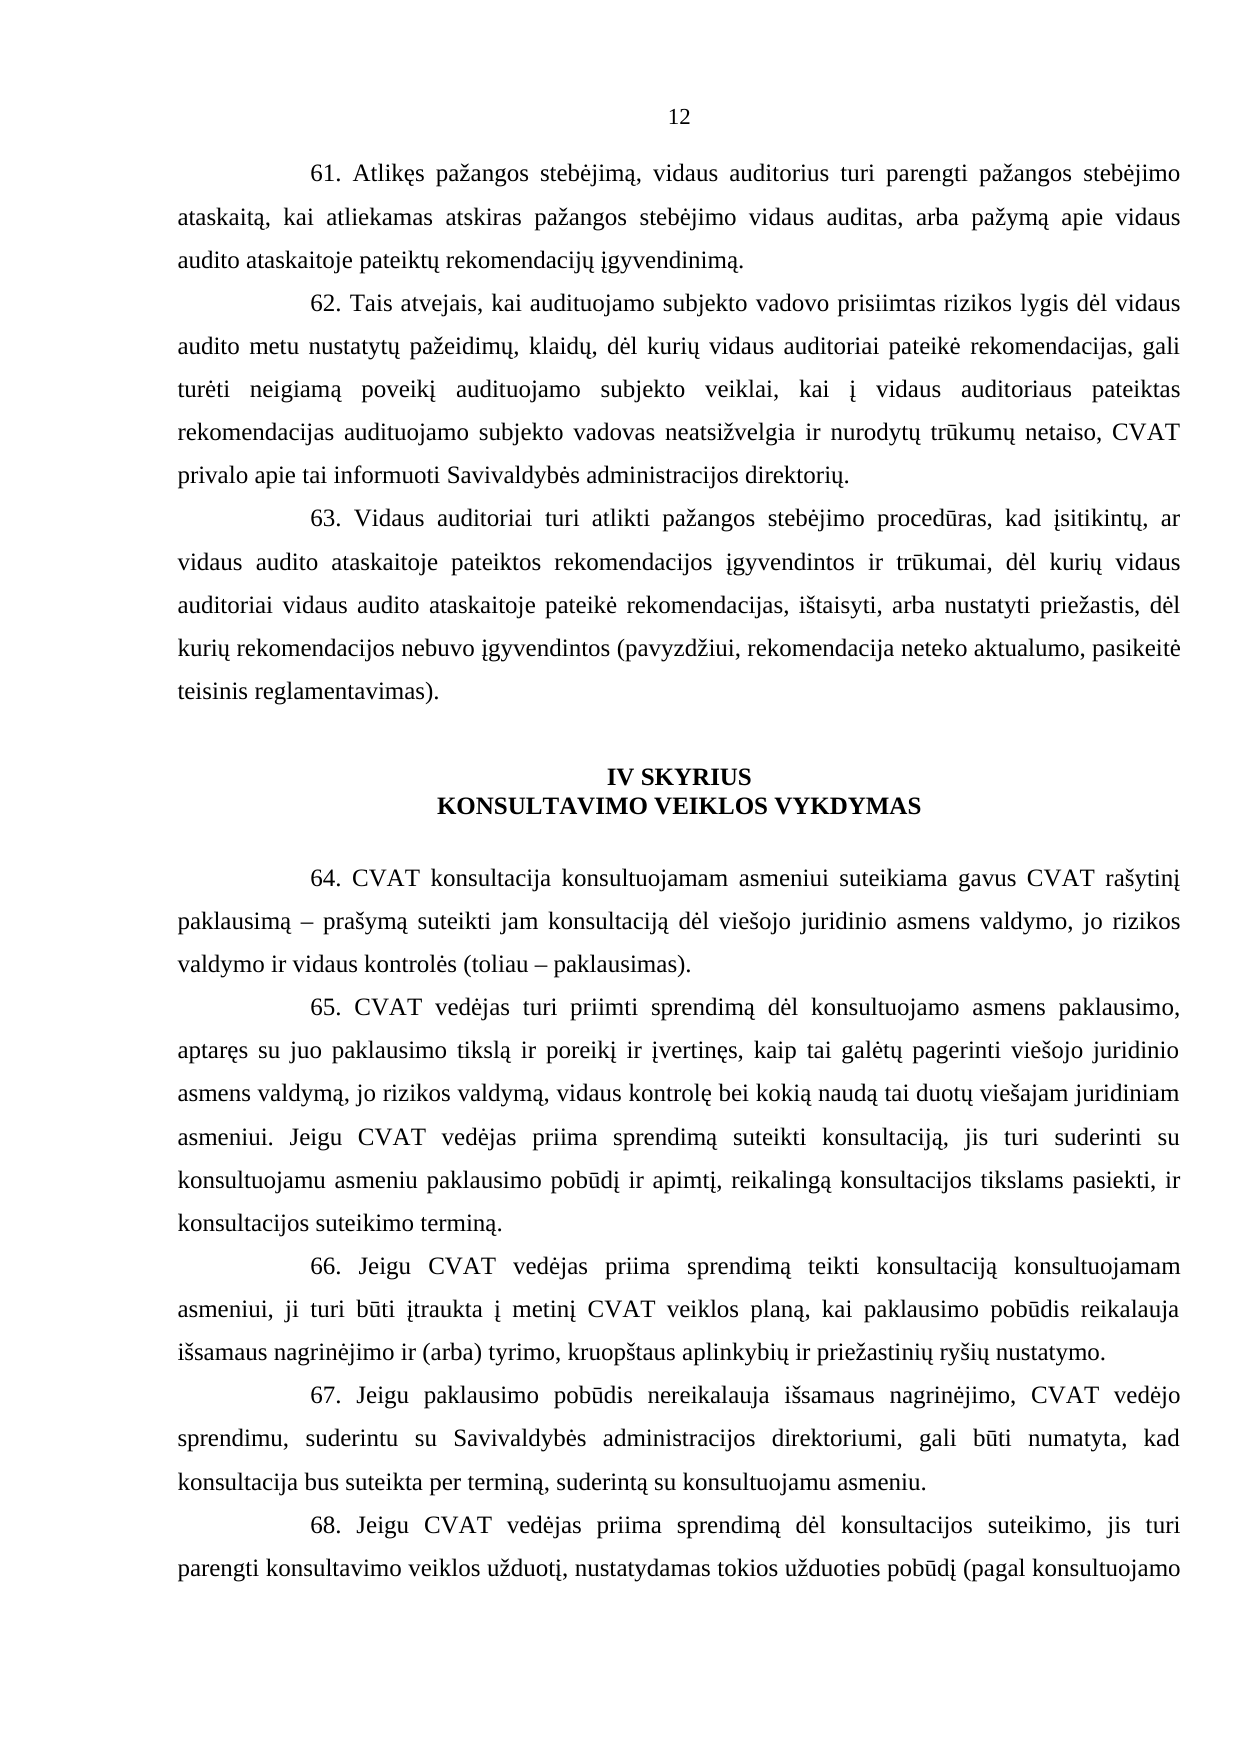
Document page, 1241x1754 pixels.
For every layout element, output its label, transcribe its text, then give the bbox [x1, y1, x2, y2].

text 68. Jeigu CVAT vedėjas priima sprendimą dėl konsultacijos suteikimo, jis turi parengti konsultavimo veiklos užduotį, nustatydamas tokios užduoties pobūdį (pagal konsultuojamo [177, 1510, 1181, 1582]
text 63. Vidaus auditoriai turi atlikti pažangos stebėjimo procedūras, kad įsitikintų, ar vidaus audito ataskaitoje pateiktos rekomendacijos įgyvendintos ir trūkumai, dėl kurių vidaus auditoriai vidaus audito ataskaitoje pateikė rekomendacijas, ištaisyti, arba nustatyti priežastis, dėl kurių rekomendacijos nebuvo įgyvendintos (pavyzdžiui, rekomendacija neteko aktualumo, pasikeitė teisinis reglamentavimas). [177, 503, 1181, 705]
text 67. Jeigu paklausimo pobūdis nereikalauja išsamaus nagrinėjimo, CVAT vedėjo sprendimu, suderintu su Savivaldybės administracijos direktoriumi, gali būti numatyta, kad konsultacija bus suteikta per terminą, suderintą su konsultuojamu asmeniu. [177, 1380, 1181, 1495]
text 62. Tais atvejais, kai audituojamo subjekto vadovo prisiimtas rizikos lygis dėl vidaus audito metu nustatytų pažeidimų, klaidų, dėl kurių vidaus auditoriai pateikė rekomendacijas, gali turėti neigiamą poveikį audituojamo subjekto veiklai, kai į vidaus auditoriaus pateiktas rekomendacijas audituojamo subjekto vadovas neatsižvelgia ir nurodytų trūkumų netaiso, CVAT privalo apie tai informuoti Savivaldybės administracijos direktorių. [177, 288, 1181, 489]
text KONSULTAVIMO VEIKLOS VYKDYMAS [177, 791, 1181, 820]
text IV SKYRIUS [177, 762, 1181, 791]
text 66. Jeigu CVAT vedėjas priima sprendimą teikti konsultaciją konsultuojamam asmeniui, ji turi būti įtraukta į metinį CVAT veiklos planą, kai paklausimo pobūdis reikalauja išsamaus nagrinėjimo ir (arba) tyrimo, kruopštaus aplinkybių ir priežastinių ryšių nustatymo. [177, 1251, 1181, 1366]
text 61. Atlikęs pažangos stebėjimą, vidaus auditorius turi parengti pažangos stebėjimo ataskaitą, kai atliekamas atskiras pažangos stebėjimo vidaus auditas, arba pažymą apie vidaus audito ataskaitoje pateiktų rekomendacijų įgyvendinimą. [177, 158, 1181, 273]
text 64. CVAT konsultacija konsultuojamam asmeniui suteikiama gavus CVAT rašytinį paklausimą – prašymą suteikti jam konsultaciją dėl viešojo juridinio asmens valdymo, jo rizikos valdymo ir vidaus kontrolės (toliau – paklausimas). [177, 863, 1181, 978]
text 65. CVAT vedėjas turi priimti sprendimą dėl konsultuojamo asmens paklausimo, aptaręs su juo paklausimo tikslą ir poreikį ir įvertinęs, kaip tai galėtų pagerinti viešojo juridinio asmens valdymą, jo rizikos valdymą, vidaus kontrolę bei kokią naudą tai duotų viešajam juridiniam asmeniui. Jeigu CVAT vedėjas priima sprendimą suteikti konsultaciją, jis turi suderinti su konsultuojamu asmeniu paklausimo pobūdį ir apimtį, reikalingą konsultacijos tikslams pasiekti, ir konsultacijos suteikimo terminą. [177, 992, 1181, 1237]
